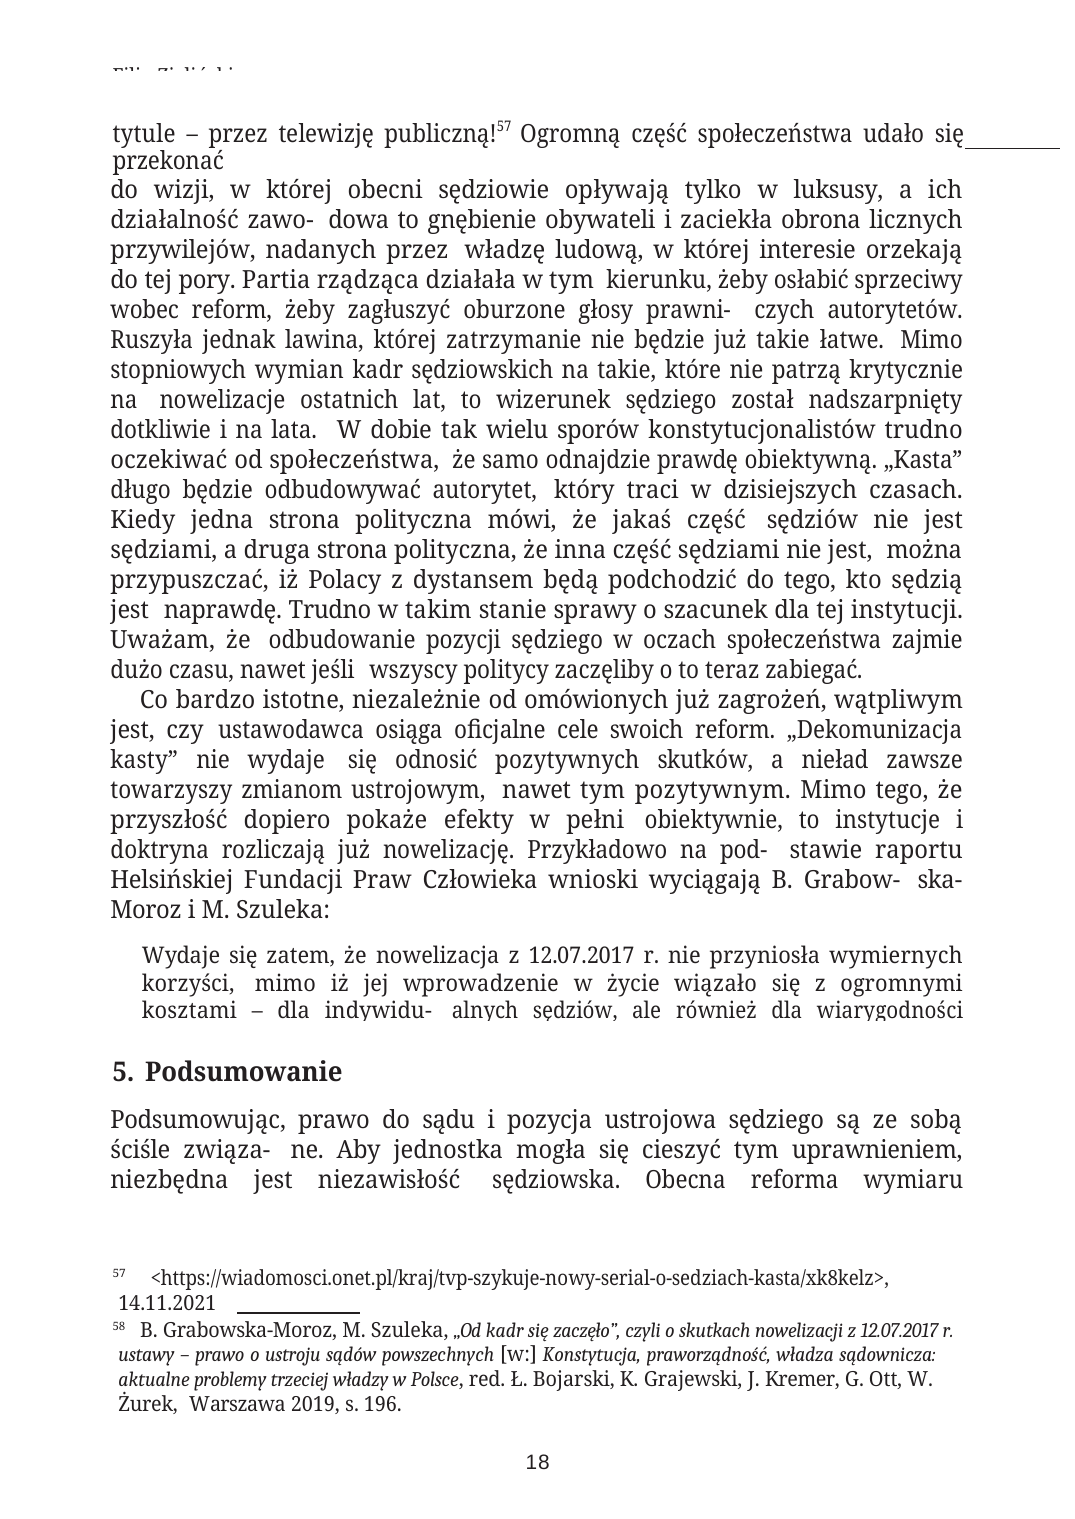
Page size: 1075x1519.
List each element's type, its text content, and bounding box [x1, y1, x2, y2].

text aktualne problemy trzeciej władzy w Polsce, red. Ł. Bojarski, K. Grajewski, J. Kremer, G. Ott, W. Żurek, Warszawa 2019, s. 196. [118, 1366, 963, 1416]
text ustawy – prawo o ustroju sądów powszechnych [w:] Konstytucja, praworządność, władza sądownicza: [118, 1344, 965, 1366]
text 5. Podsumowanie [112, 1058, 965, 1087]
text do wizji, w której obecni sędziowie opływają tylko w luksusy, a ich działalność zawo- dowa to gnębienie obywateli i zaciekła obrona licznych przywilejów, nadanych przez władzę ludową, w której interesie orzekają do tej pory. Partia rządząca działała w tym kierunku, żeby osłabić sprzeciwy wobec reform, żeby zagłuszyć oburzone głosy prawni- czych autorytetów. Ruszyła jednak lawina, której zatrzymanie nie będzie już takie łatwe. Mimo stopniowych wymian kadr sędziowskich na takie, które nie patrzą krytycznie na nowelizacje ostatnich lat, to wizerunek sędziego został nadszarpnięty dotkliwie i na lata. W dobie tak wielu sporów konstytucjonalistów trudno oczekiwać od społeczeństwa, że samo odnajdzie prawdę obiektywną. „Kasta” długo będzie odbudowywać autorytet, który traci w dzisiejszych czasach. Kiedy jedna strona polityczna mówi, że jakaś część sędziów nie jest sędziami, a druga strona polityczna, że inna część sędziami nie jest, można przypuszczać, iż Polacy z dystansem będą podchodzić do tego, kto sędzią jest naprawdę. Trudno w takim stanie sprawy o szacunek dla tej instytucji. Uważam, że odbudowanie pozycji sędziego w oczach społeczeństwa zajmie dużo czasu, nawet jeśli wszyscy politycy zaczęliby o to teraz zabiegać. [110, 175, 963, 685]
text Co bardzo istotne, niezależnie od omówionych już zagrożeń, wątpliwym jest, czy ustawodawca osiąga oficjalne cele swoich reform. „Dekomunizacja kasty” nie wydaje się odnosić pozytywnych skutków, a nieład zawsze towarzyszy zmianom ustrojowym, nawet tym pozytywnym. Mimo tego, że przyszłość dopiero pokaże efekty w pełni obiektywnie, to instytucje i doktryna rozliczają już nowelizację. Przykładowo na pod- stawie raportu Helsińskiej Fundacji Praw Człowieka wnioski wyciągają B. Grabow- ska-Moroz i M. Szuleka: [110, 685, 963, 925]
text 57 [112, 1266, 126, 1281]
text Podsumowując, prawo do sądu i pozycja ustrojowa sędziego są ze sobą ściśle związa- ne. Aby jednostka mogła się cieszyć tym uprawnieniem, niezbędna jest niezawisłość sędziowska. Obecna reforma wymiaru sprawiedliwości uderza w nią dotkliwie. Wolne [110, 1104, 963, 1197]
text <https://wiadomosci.onet.pl/kraj/tvp-szykuje-nowy-serial-o-sedziach-kasta/xk8kelz>, [dostęp: [150, 1267, 964, 1292]
text B. Grabowska-Moroz, M. Szuleka, „Od kadr się zaczęło”, czyli o skutkach nowelizacji z 12.07.2017 r. [140, 1319, 965, 1343]
text Wydaje się zatem, że nowelizacja z 12.07.2017 r. nie przyniosła wymiernych korzyści, mimo iż jej wprowadzenie w życie wiązało się z ogromnymi kosztami – dla indywidu- alnych sędziów, ale również dla wiarygodności systemu wymiaru sprawiedliwości. Do- wolna i automatyczna wymiana kierownictwa w sądach jest zjawiskiem niespotykanym po 1989 r., mimo iż w życiu społecznym nie doszło do żadnych na tyle radyklanych zmian, które uzasadniałyby rewolucję w sądach. Skutki tych gwałtownych reform mogą być od- czuwane przez lata58. [142, 942, 963, 1021]
text 18 [525, 1450, 551, 1474]
text 58 [112, 1318, 126, 1333]
text Filip Zieliński-Andrysiak [112, 64, 325, 71]
text 14.11.2021 r.]. [118, 1292, 237, 1317]
text tytule – przez telewizję publiczną!57 Ogromną część społeczeństwa udało się przekonać [112, 121, 965, 174]
